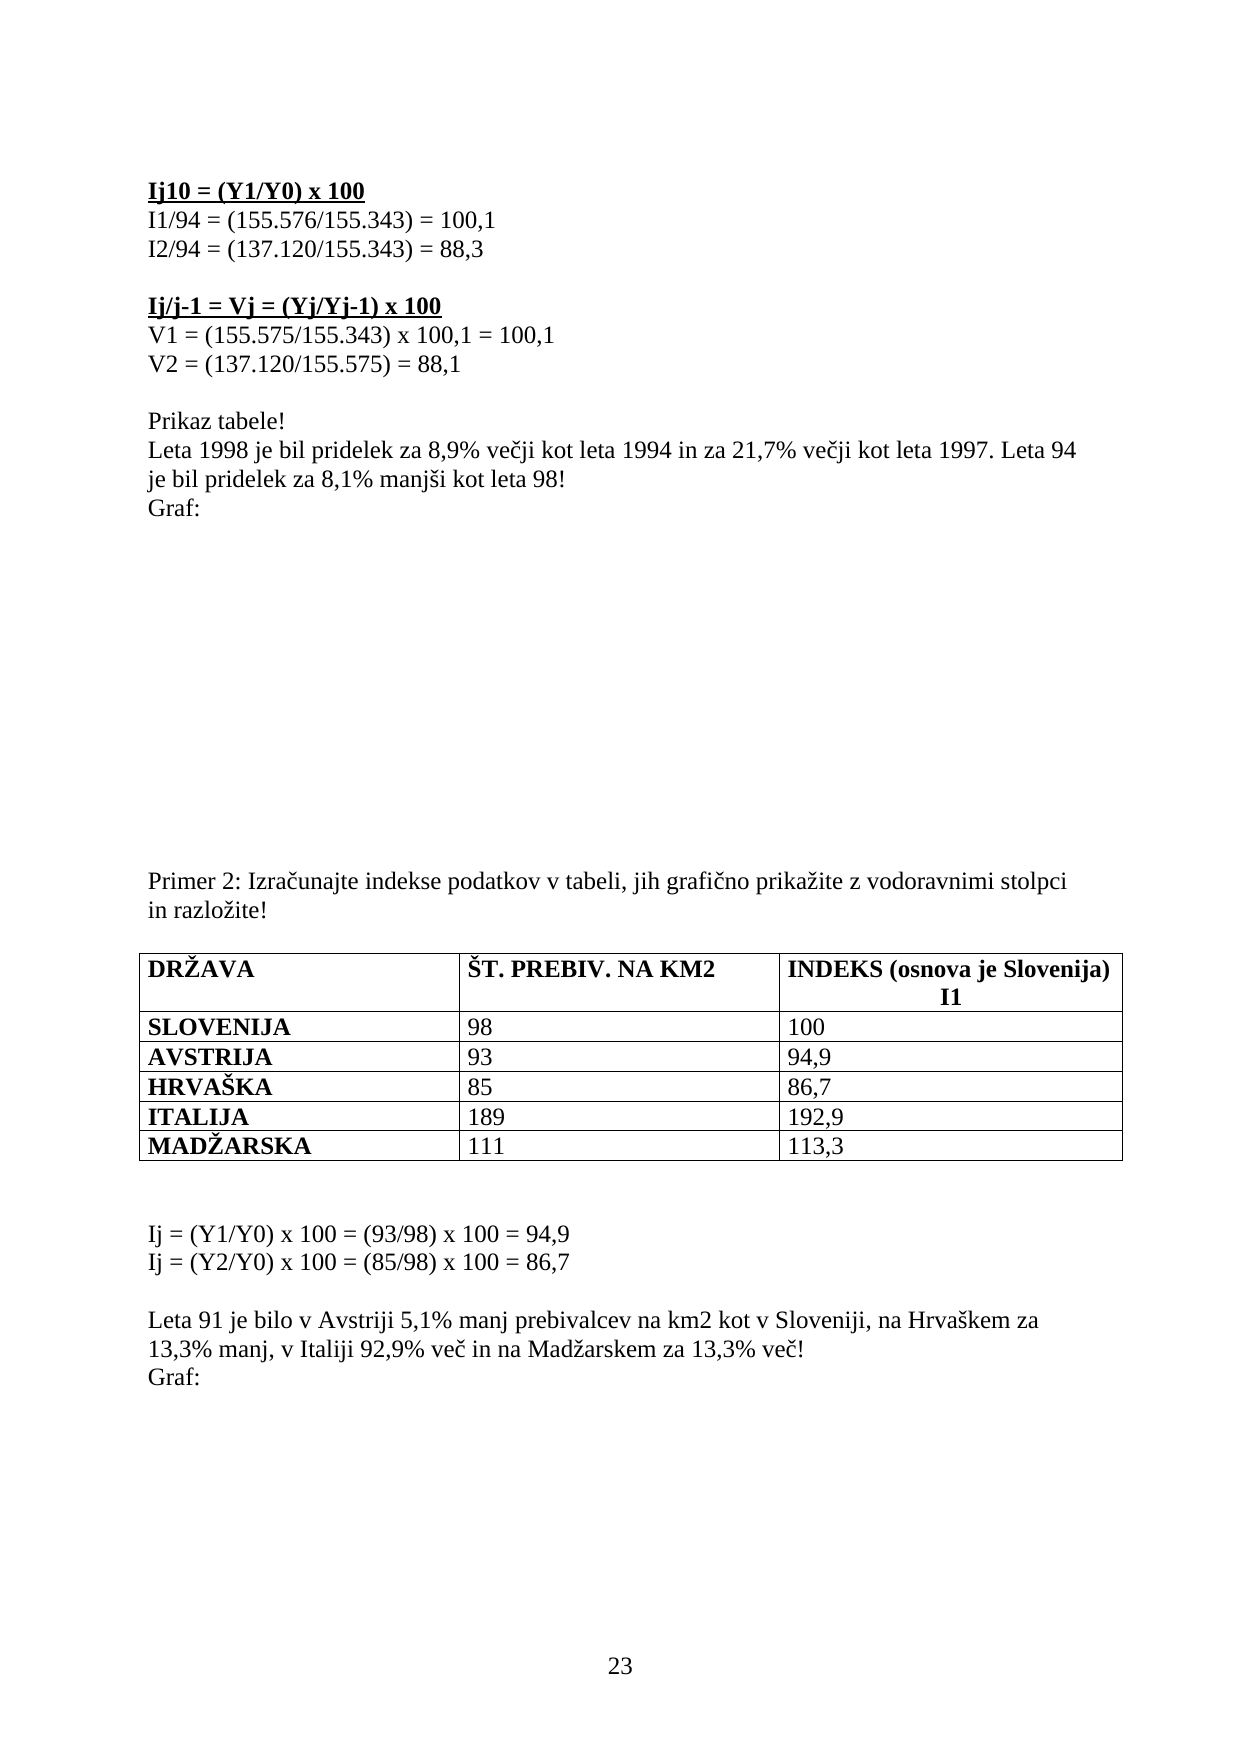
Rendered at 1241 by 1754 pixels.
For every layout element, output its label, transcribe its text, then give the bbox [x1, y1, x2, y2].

table_cell ITALIJA [140, 1102, 459, 1130]
text I1/94 = (155.576/155.343) = 100,1 [148, 205, 1093, 234]
table_cell MADŽARSKA [140, 1131, 459, 1160]
table_cell 189 [460, 1102, 779, 1130]
text Graf: [148, 1362, 1093, 1391]
text Ij10 = (Y1/Y0) x 100 [148, 176, 1093, 205]
text Ij = (Y1/Y0) x 100 = (93/98) x 100 = 94,9 [148, 1219, 1093, 1247]
table_cell 100 [780, 1012, 1122, 1041]
table_cell SLOVENIJA [140, 1012, 459, 1041]
table_cell 93 [460, 1042, 779, 1071]
text Leta 1998 je bil pridelek za 8,9% večji kot leta 1994 in za 21,7% večji kot leta 1997. Leta 94 je bil pridelek za 8,1% manjši kot leta 98! [148, 435, 1093, 493]
text Ij/j-1 = Vj = (Yj/Yj-1) x 100 [148, 291, 1093, 320]
text Ij = (Y2/Y0) x 100 = (85/98) x 100 = 86,7 [148, 1247, 1093, 1276]
text Prikaz tabele! [148, 406, 1093, 435]
table_cell 111 [460, 1131, 779, 1160]
text Graf: [148, 493, 1093, 521]
table_cell 192,9 [780, 1102, 1122, 1130]
text I2/94 = (137.120/155.343) = 88,3 [148, 234, 1093, 263]
table_header DRŽAVA [140, 954, 459, 1011]
table_cell AVSTRIJA [140, 1042, 459, 1071]
table_header ŠT. PREBIV. NA KM2 [460, 954, 779, 1011]
text V1 = (155.575/155.343) x 100,1 = 100,1 [148, 320, 1093, 349]
table_header INDEKS (osnova je Slovenija) I1 [780, 954, 1122, 1011]
table_cell 98 [460, 1012, 779, 1041]
table_cell HRVAŠKA [140, 1072, 459, 1101]
table_cell 86,7 [780, 1072, 1122, 1101]
table_cell 85 [460, 1072, 779, 1101]
text V2 = (137.120/155.575) = 88,1 [148, 349, 1093, 378]
table_cell 94,9 [780, 1042, 1122, 1071]
table_cell 113,3 [780, 1131, 1122, 1160]
text Leta 91 je bilo v Avstriji 5,1% manj prebivalcev na km2 kot v Sloveniji, na Hrvaškem za 13,3% manj, v Italiji 92,9% več in na Madžarskem za 13,3% več! [148, 1305, 1093, 1362]
text Primer 2: Izračunajte indekse podatkov v tabeli, jih grafično prikažite z vodoravnimi stolpci in razložite! [148, 866, 1093, 924]
